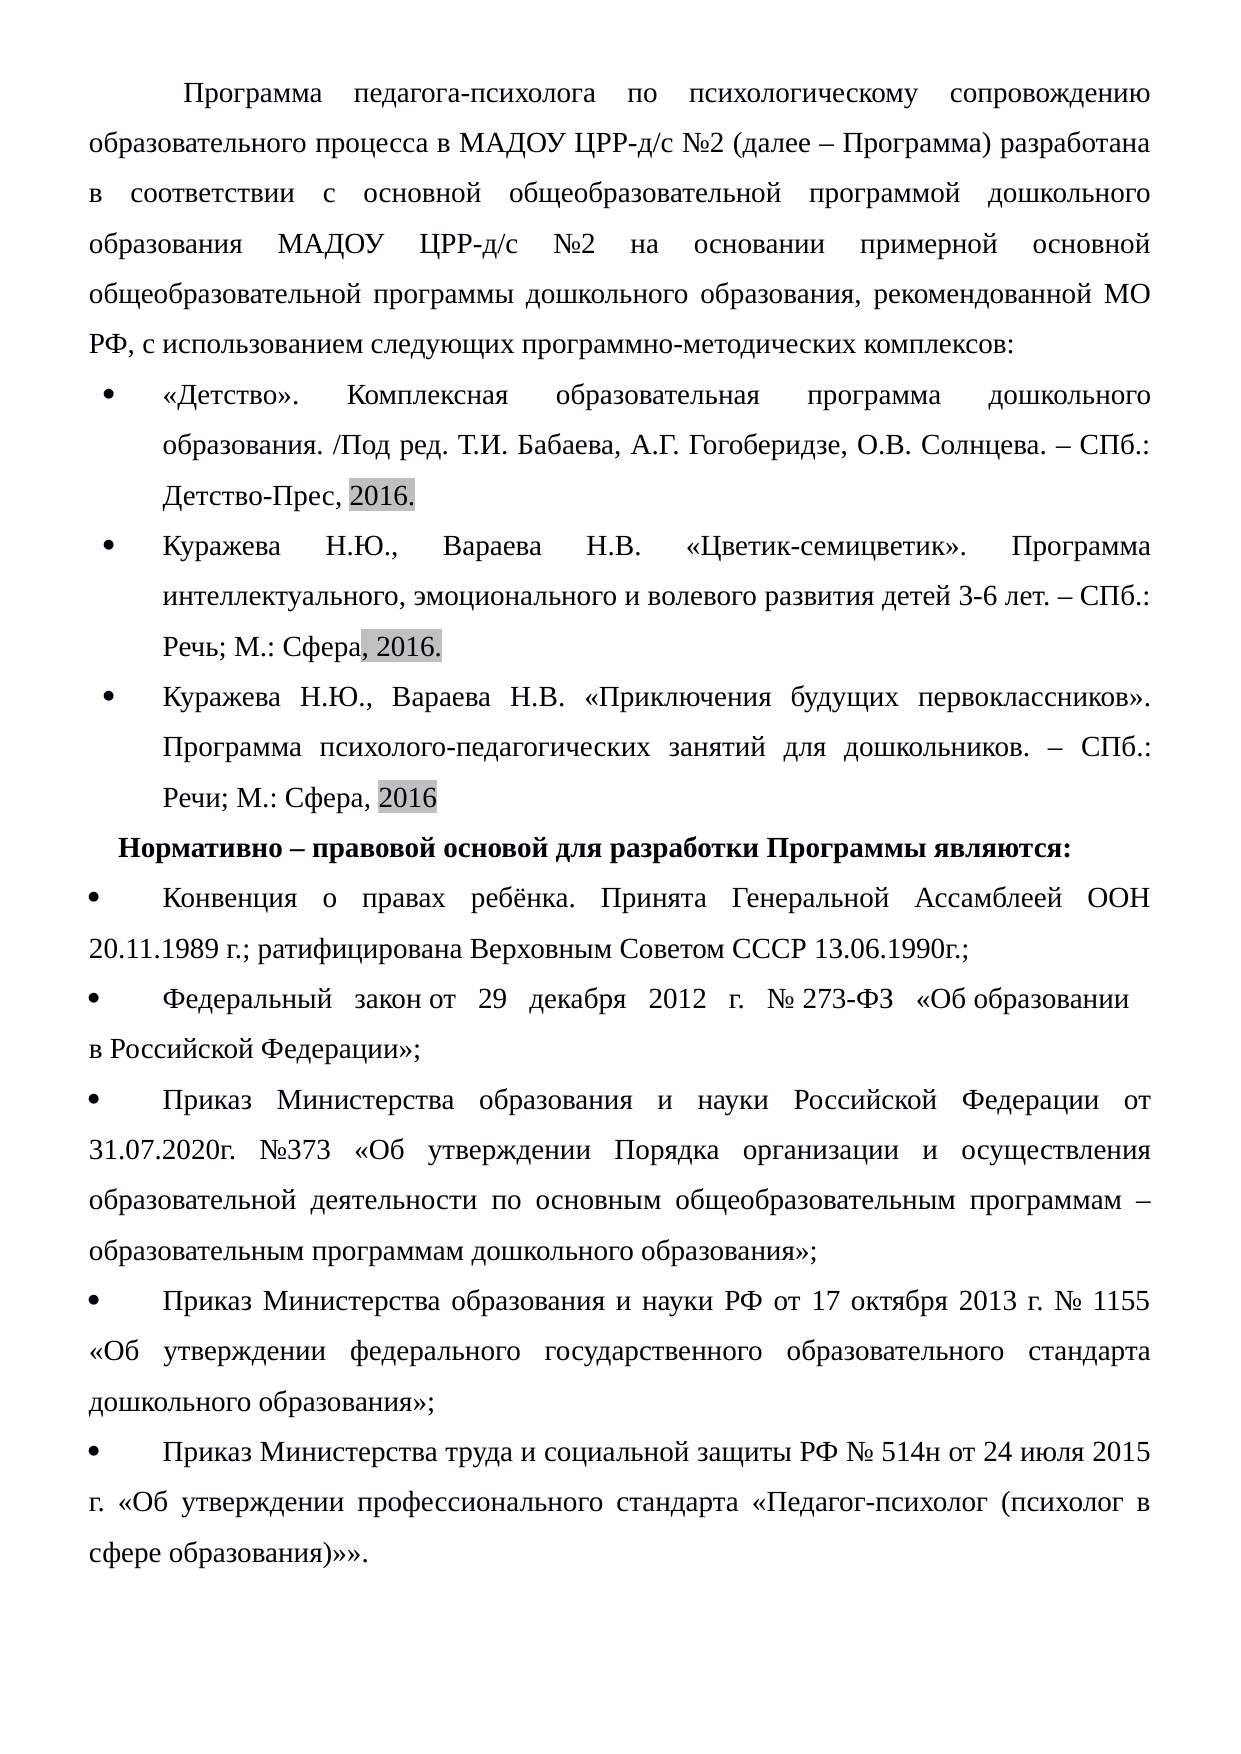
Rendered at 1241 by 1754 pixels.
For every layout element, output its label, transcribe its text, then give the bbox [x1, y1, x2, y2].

text Нормативно – правовой основой для разработки Программы являются: [89, 830, 1152, 863]
list Приказ Министерства труда и социальной защиты РФ № 514н от 24 июля 2015 г. «Об утверждении профессионального стандарта «Педагог-психолог (психолог в сфере образования)»». [89, 1434, 1152, 1568]
text Программа педагога-психолога по психологическому сопровождению образовательного процесса в МАДОУ ЦРР-д/с №2 (далее – Программа) разработана в соответствии с основной общеобразовательной программой дошкольного образования МАДОУ ЦРР-д/с №2 на основании примерной основной общеобразовательной программы дошкольного образования, рекомендованной МО РФ, с использованием следующих программно-методических комплексов: [89, 75, 1152, 360]
list «Детство». Комплексная образовательная программа дошкольного образования. /Под ред. Т.И. Бабаева, А.Г. Гогоберидзе, О.В. Солнцева. – СПб.: Детство-Прес, 2016. [103, 377, 1152, 511]
list Куражева Н.Ю., Вараева Н.В. «Приключения будущих первоклассников». Программа психолого-педагогических занятий для дошкольников. – СПб.: Речи; М.: Сфера, 2016 [103, 679, 1152, 813]
list Федеральный закон от 29 декабря 2012 г. № 273-ФЗ «Об образовании в Российской Федерации»; [89, 981, 1152, 1065]
list Приказ Министерства образования и науки Российской Федерации от 31.07.2020г. №373 «Об утверждении Порядка организации и осуществления образовательной деятельности по основным общеобразовательным программам – образовательным программам дошкольного образования»; [89, 1082, 1152, 1266]
list Приказ Министерства образования и науки РФ от 17 октября 2013 г. № 1155 «Об утверждении федерального государственного образовательного стандарта дошкольного образования»; [89, 1283, 1152, 1417]
list Куражева Н.Ю., Вараева Н.В. «Цветик-семицветик». Программа интеллектуального, эмоционального и волевого развития детей 3-6 лет. – СПб.: Речь; М.: Сфера, 2016. [103, 528, 1152, 662]
list Конвенция о правах ребёнка. Принята Генеральной Ассамблеей ООН 20.11.1989 г.; ратифицирована Верховным Советом СССР 13.06.1990г.; [89, 880, 1152, 964]
